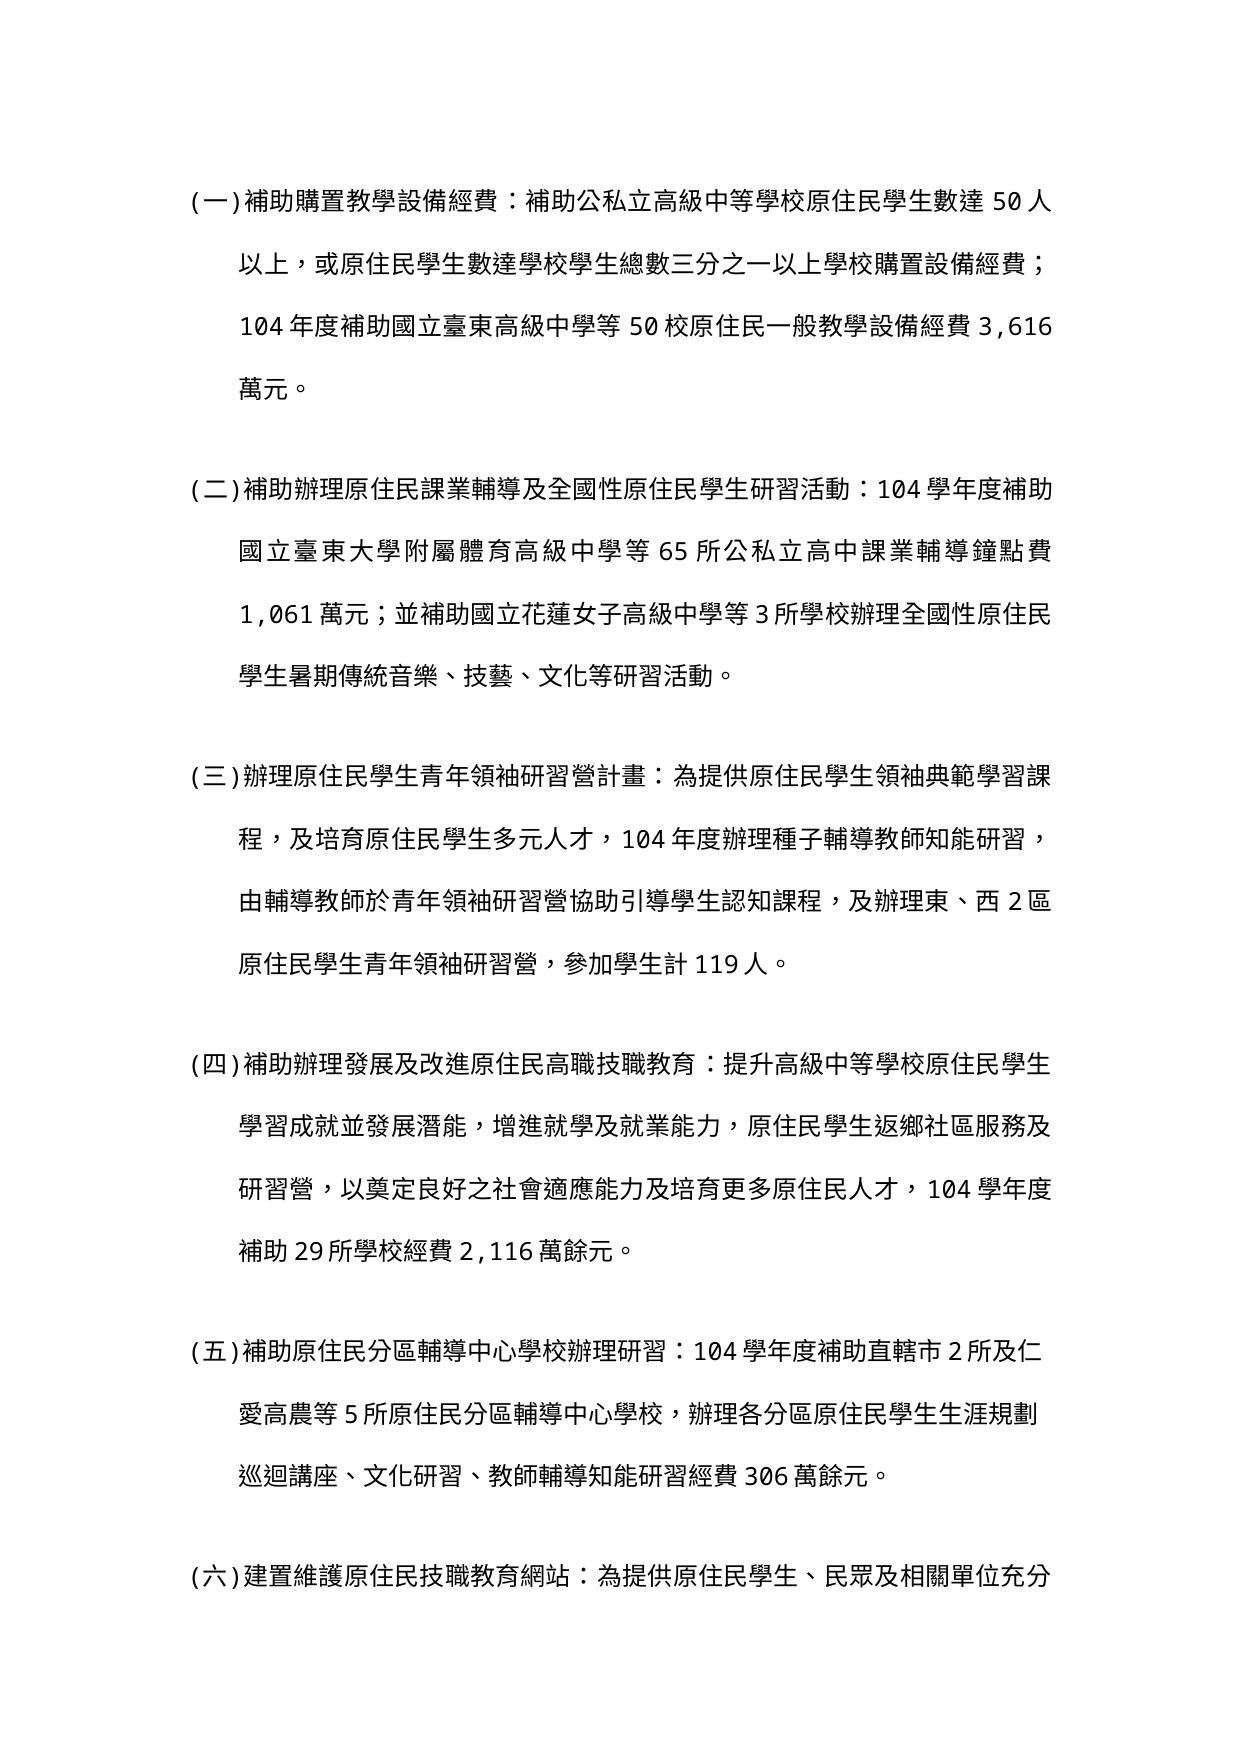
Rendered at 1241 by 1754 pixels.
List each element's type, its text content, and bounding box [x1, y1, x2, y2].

text (六)建置維護原住民技職教育網站：為提供原住民學生、民眾及相關單位充分 [187, 1533, 1053, 1596]
text (三)辦理原住民學生青年領袖研習營計畫：為提供原住民學生領袖典範學習課程，及培育原住民學生多元人才，104年度辦理種子輔導教師知能研習，由輔導教師於青年領袖研習營協助引導學生認知課程，及辦理東、西2區原住民學生青年領袖研習營，參加學生計119人。 [187, 733, 1053, 983]
text (二)補助辦理原住民課業輔導及全國性原住民學生研習活動：104學年度補助國立臺東大學附屬體育高級中學等65所公私立高中課業輔導鐘點費1,061萬元；並補助國立花蓮女子高級中學等3所學校辦理全國性原住民學生暑期傳統音樂、技藝、文化等研習活動。 [187, 446, 1053, 696]
text (一)補助購置教學設備經費：補助公私立高級中等學校原住民學生數達50人以上，或原住民學生數達學校學生總數三分之一以上學校購置設備經費；104年度補助國立臺東高級中學等50校原住民一般教學設備經費3,616萬元。 [187, 158, 1053, 408]
text (五)補助原住民分區輔導中心學校辦理研習：104學年度補助直轄市2所及仁愛高農等5所原住民分區輔導中心學校，辦理各分區原住民學生生涯規劃巡迴講座、文化研習、教師輔導知能研習經費306萬餘元。 [187, 1308, 1053, 1496]
text (四)補助辦理發展及改進原住民高職技職教育：提升高級中等學校原住民學生學習成就並發展潛能，增進就學及就業能力，原住民學生返鄉社區服務及研習營，以奠定良好之社會適應能力及培育更多原住民人才，104學年度補助29所學校經費2,116萬餘元。 [187, 1021, 1053, 1271]
